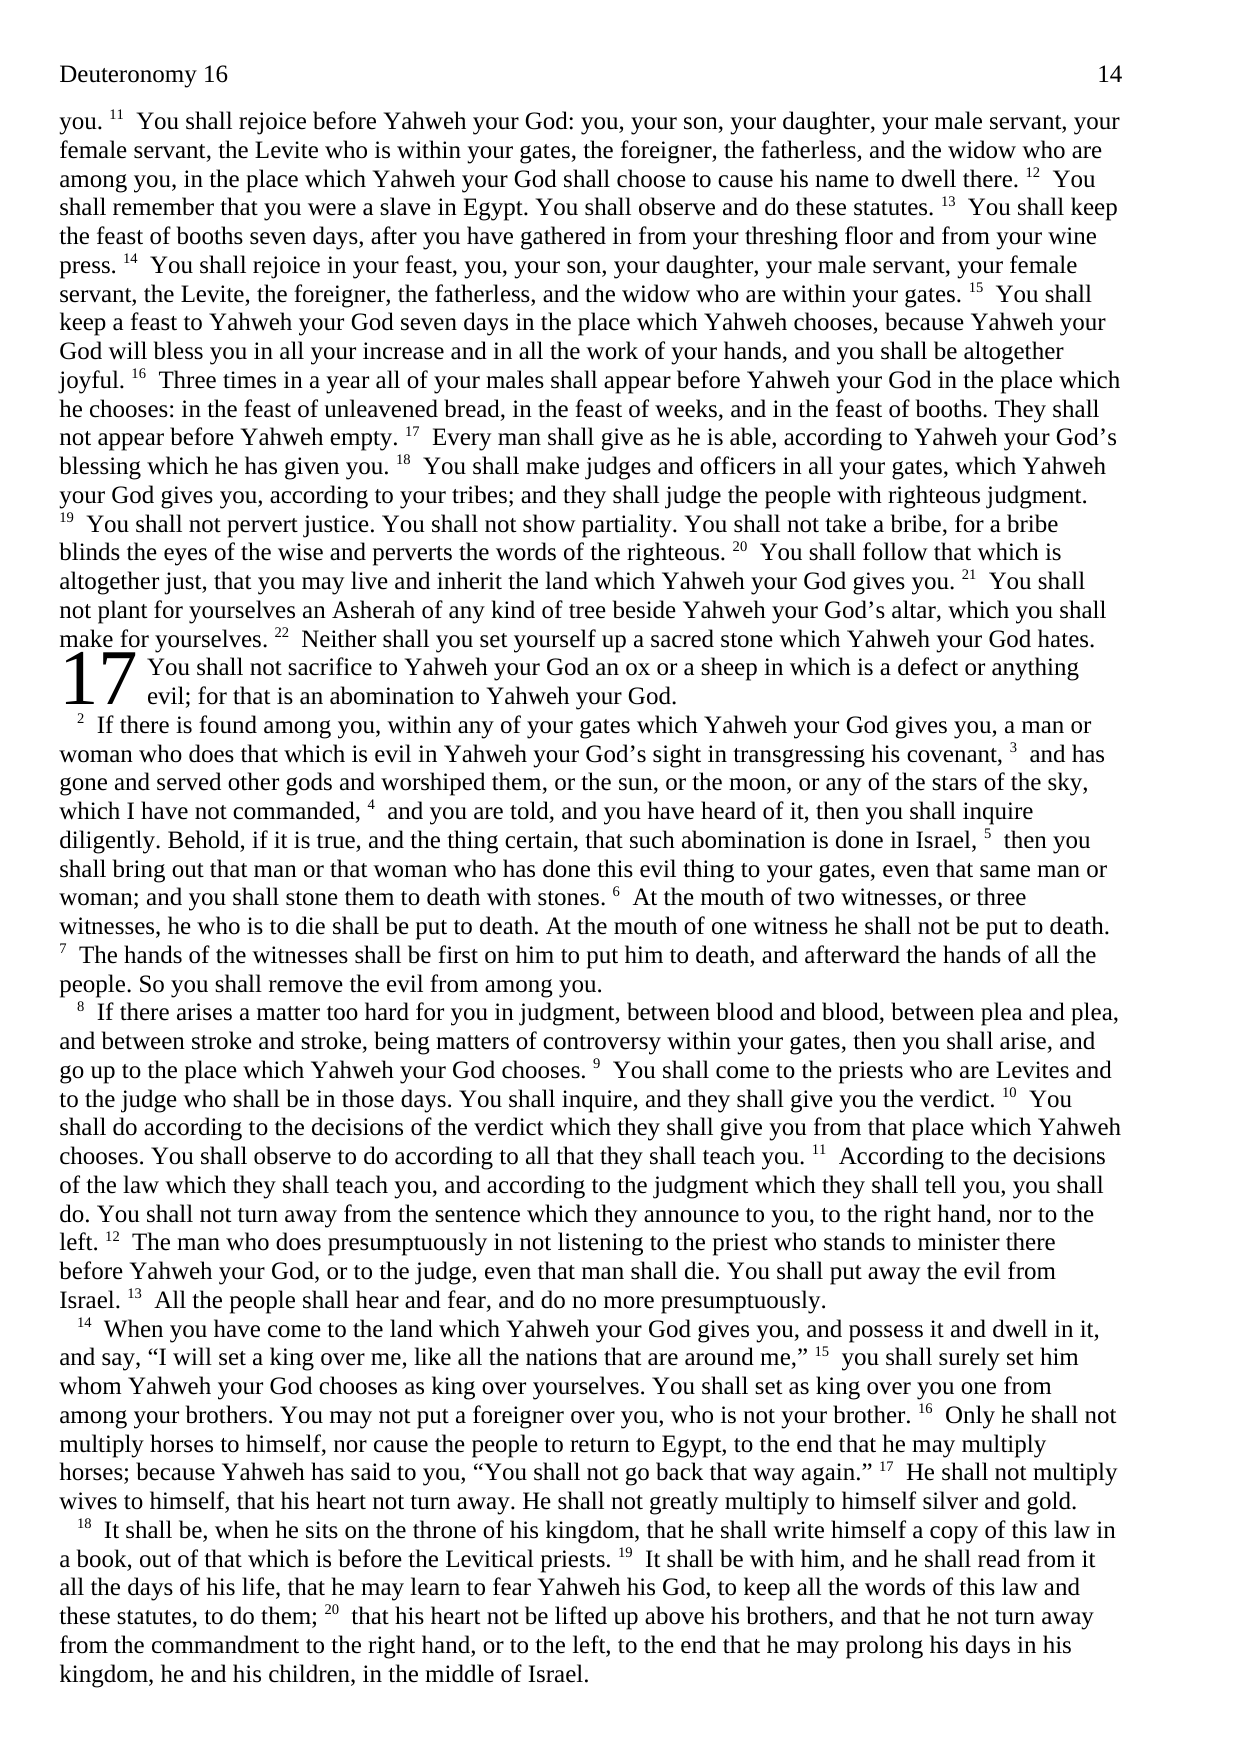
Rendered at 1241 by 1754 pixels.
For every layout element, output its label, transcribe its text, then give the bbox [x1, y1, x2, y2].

text 14 When you have come to the land which Yahweh your God gives you, and possess it and dwell in it, and say, “I will set a king over me, like all the nations that are around me,” 15 you shall surely set him whom Yahweh your God chooses as king over yourselves. You shall set as king over you one from among your brothers. You may not put a foreigner over you, who is not your brother. 16 Only he shall not multiply horses to himself, nor cause the people to return to Egypt, to the end that he may multiply horses; because Yahweh has said to you, “You shall not go back that way again.” 17 He shall not multiply wives to himself, that his heart not turn away. He shall not greatly multiply to himself silver and gold. [59, 1314, 1122, 1515]
text 17You shall not sacrifice to Yahweh your God an ox or a sheep in which is a defect or anything evil; for that is an abomination to Yahweh your God. [59, 652, 1122, 710]
text 2 If there is found among you, within any of your gates which Yahweh your God gives you, a man or woman who does that which is evil in Yahweh your God’s sight in transgressing his covenant, 3 and has gone and served other gods and worshiped them, or the sun, or the moon, or any of the stars of the sky, which I have not commanded, 4 and you are told, and you have heard of it, then you shall inquire diligently. Behold, if it is true, and the thing certain, that such abomination is done in Israel, 5 then you shall bring out that man or that woman who has done this evil thing to your gates, even that same man or woman; and you shall stone them to death with stones. 6 At the mouth of two witnesses, or three witnesses, he who is to die shall be put to death. At the mouth of one witness he shall not be put to death. 7 The hands of the witnesses shall be first on him to put him to death, and afterward the hands of all the people. So you shall remove the evil from among you. [59, 710, 1122, 997]
text 8 If there arises a matter too hard for you in judgment, between blood and blood, between plea and plea, and between stroke and stroke, being matters of controversy within your gates, then you shall arise, and go up to the place which Yahweh your God chooses. 9 You shall come to the priests who are Levites and to the judge who shall be in those days. You shall inquire, and they shall give you the verdict. 10 You shall do according to the decisions of the verdict which they shall give you from that place which Yahweh chooses. You shall observe to do according to all that they shall teach you. 11 According to the decisions of the law which they shall teach you, and according to the judgment which they shall tell you, you shall do. You shall not turn away from the sentence which they announce to you, to the right hand, nor to the left. 12 The man who does presumptuously in not listening to the priest who stands to minister there before Yahweh your God, or to the judge, even that man shall die. You shall put away the evil from Israel. 13 All the people shall hear and fear, and do no more presumptuously. [59, 997, 1122, 1314]
text 18 It shall be, when he sits on the throne of his kingdom, that he shall write himself a copy of this law in a book, out of that which is before the Levitical priests. 19 It shall be with him, and he shall read from it all the days of his life, that he may learn to fear Yahweh his God, to keep all the words of this law and these statutes, to do them; 20 that his heart not be lifted up above his brothers, and that he not turn away from the commandment to the right hand, or to the left, to the end that he may prolong his days in his kingdom, he and his children, in the middle of Israel. [59, 1515, 1122, 1687]
text 16Observe the month of Abib, and keep the Passover to Yahweh your God; for in the month of Abib Yahweh your God brought you out of Egypt by night. 2 You shall sacrifice the Passover to Yahweh your God, of the flock and the herd, in the place which Yahweh shall choose to cause his name to dwell there. 3 You shall eat no leavened bread with it. You shall eat unleavened bread with it seven days, even the bread of affliction (for you came out of the land of Egypt in haste) that you may remember the day when you came out of the land of Egypt all the days of your life. 4 No yeast shall be seen with you in all your borders seven days; neither shall any of the meat, which you sacrifice the first day at evening, remain all night until the morning. 5 You may not sacrifice the Passover within any of your gates which Yahweh your God gives you; 6 but at the place which Yahweh your God shall choose to cause his name to dwell in, there you shall sacrifice the Passover at evening, at the going down of the sun, at the season that you came out of Egypt. 7 You shall roast and eat it in the place which Yahweh your God chooses. In the morning you shall return to your tents. 8 Six days you shall eat unleavened bread. On the seventh day shall be a solemn assembly to Yahweh your God. You shall do no work. 9 You shall count for yourselves seven weeks. From the time you begin to put the sickle to the standing grain you shall begin to count seven weeks. 10 You shall keep the feast of weeks to Yahweh your God with a tribute of a free will offering of your hand, which you shall give according to how Yahweh your God blesses you. 11 You shall rejoice before Yahweh your God: you, your son, your daughter, your male servant, your female servant, the Levite who is within your gates, the foreigner, the fatherless, and the widow who are among you, in the place which Yahweh your God shall choose to cause his name to dwell there. 12 You shall remember that you were a slave in Egypt. You shall observe and do these statutes. 13 You shall keep the feast of booths seven days, after you have gathered in from your threshing floor and from your wine press. 14 You shall rejoice in your feast, you, your son, your daughter, your male servant, your female servant, the Levite, the foreigner, the fatherless, and the widow who are within your gates. 15 You shall keep a feast to Yahweh your God seven days in the place which Yahweh chooses, because Yahweh your God will bless you in all your increase and in all the work of your hands, and you shall be altogether joyful. 16 Three times in a year all of your males shall appear before Yahweh your God in the place which he chooses: in the feast of unleavened bread, in the feast of weeks, and in the feast of booths. They shall not appear before Yahweh empty. 17 Every man shall give as he is able, according to Yahweh your God’s blessing which he has given you. 18 You shall make judges and officers in all your gates, which Yahweh your God gives you, according to your tribes; and they shall judge the people with righteous judgment. 19 You shall not pervert justice. You shall not show partiality. You shall not take a bribe, for a bribe blinds the eyes of the wise and perverts the words of the righteous. 20 You shall follow that which is altogether just, that you may live and inherit the land which Yahweh your God gives you. 21 You shall not plant for yourselves an Asherah of any kind of tree beside Yahweh your God’s altar, which you shall make for yourselves. 22 Neither shall you set yourself up a sacred stone which Yahweh your God hates. [59, 106, 1122, 652]
